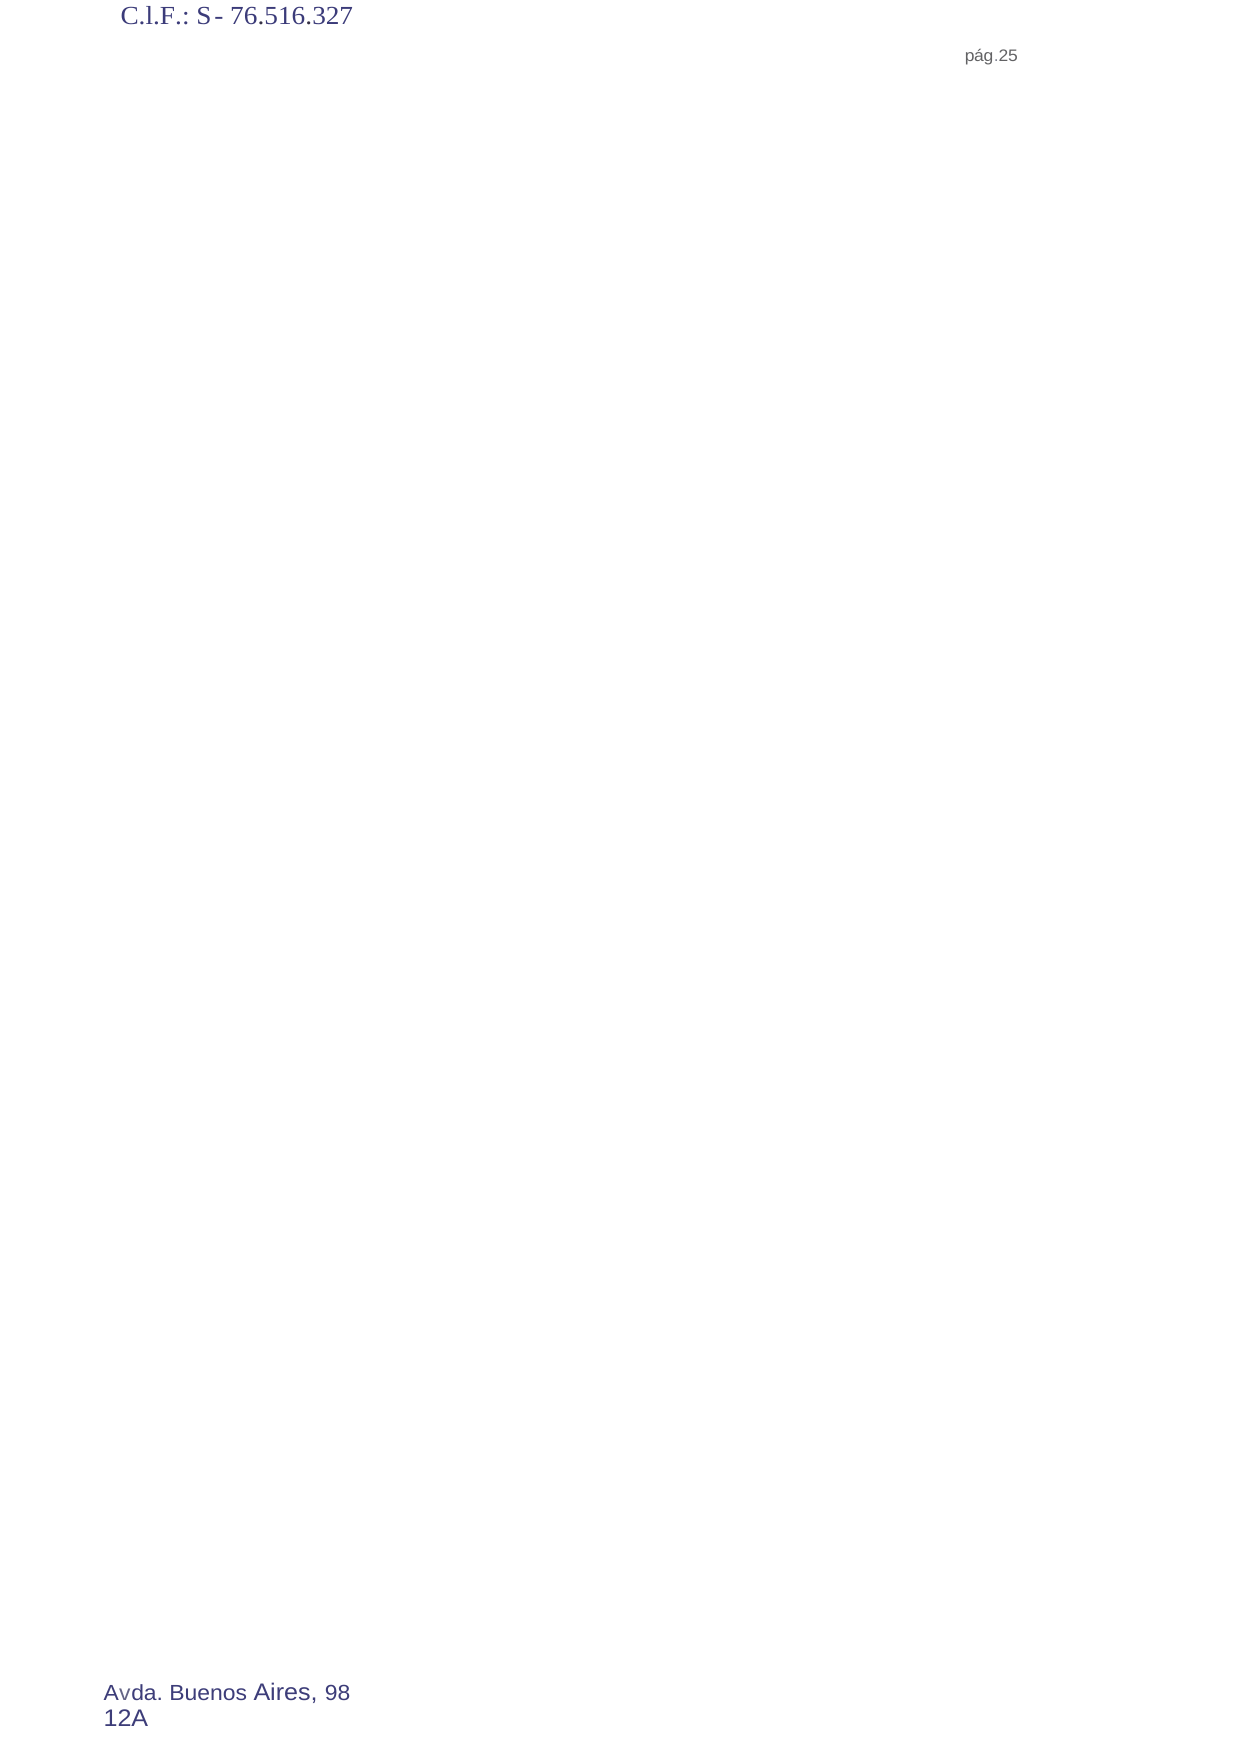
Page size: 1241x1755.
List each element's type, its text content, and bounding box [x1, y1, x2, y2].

text pág.25 [964, 46, 1207, 65]
text C.l.F.: S- 76.516.327 [41, 0, 432, 30]
